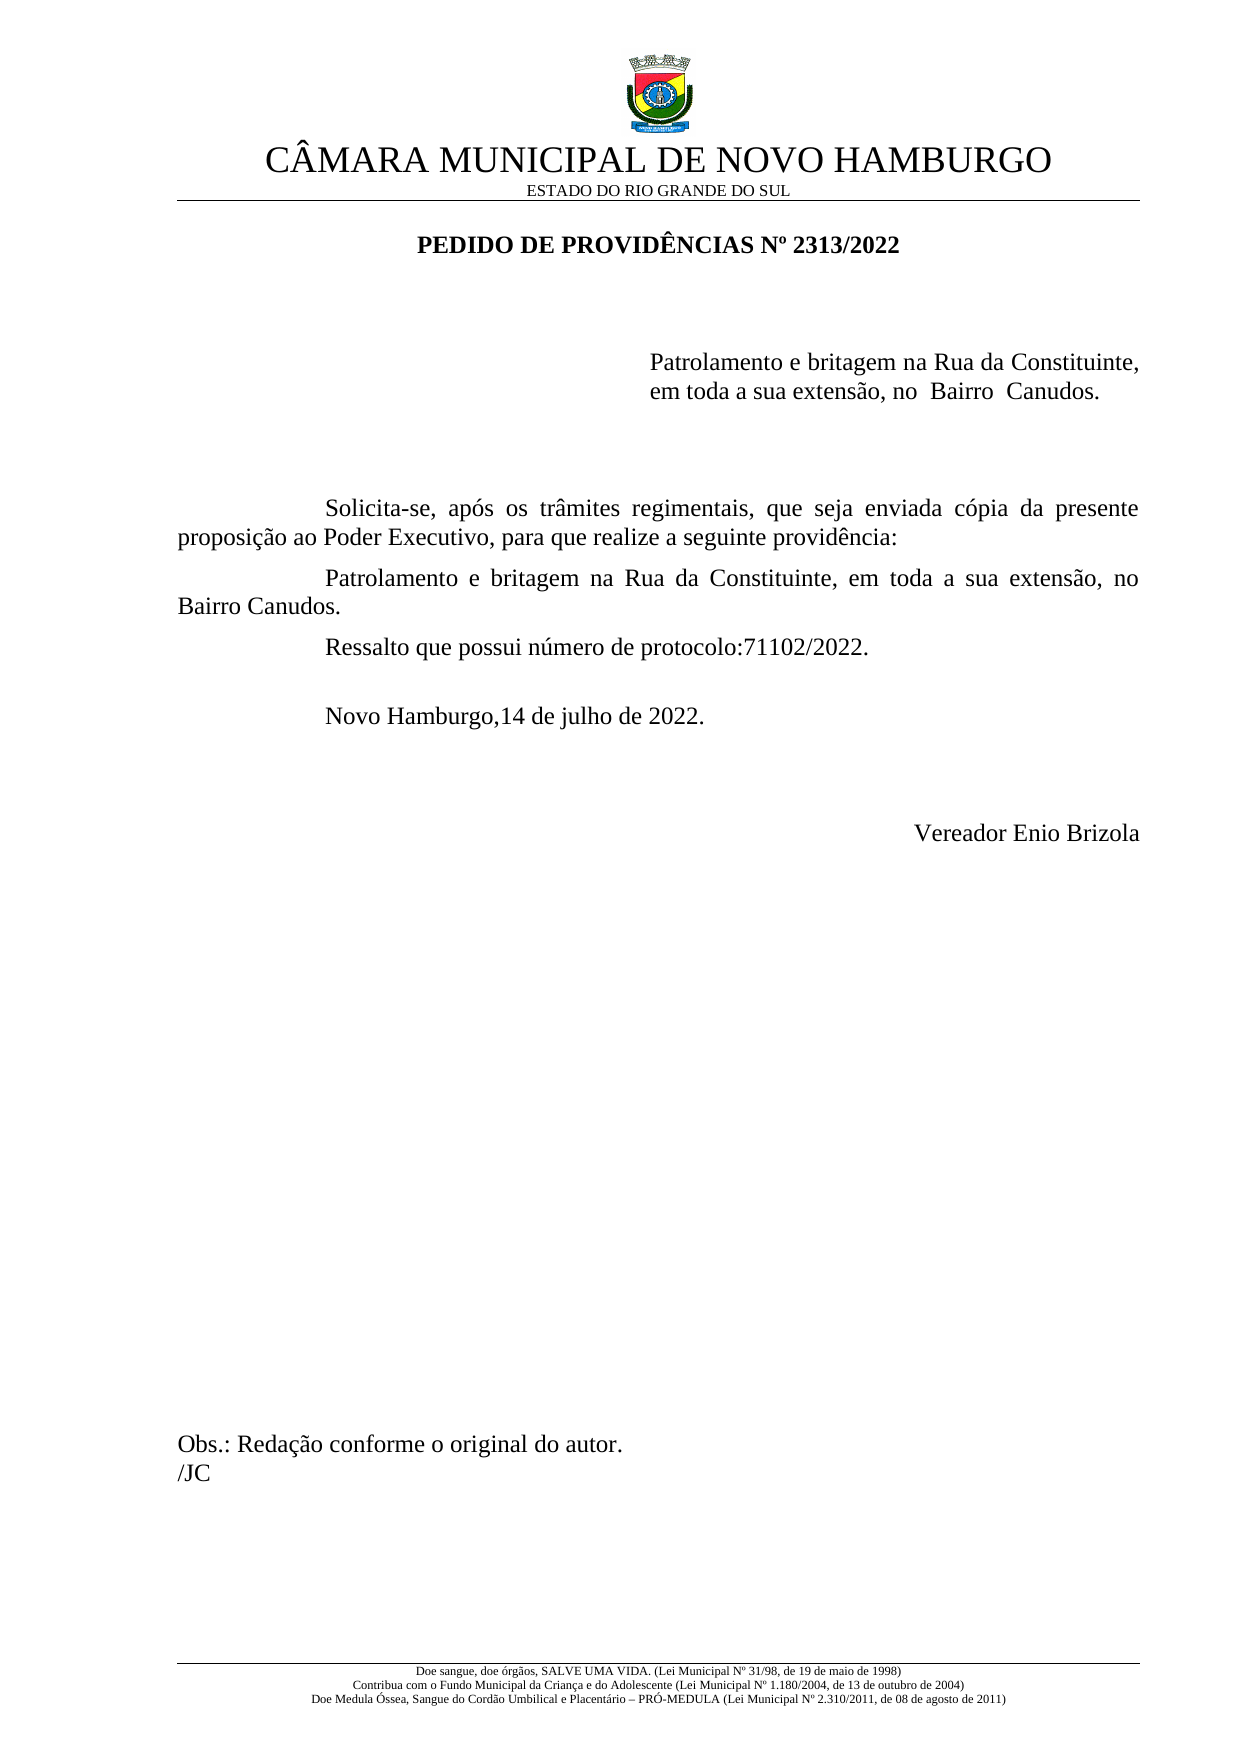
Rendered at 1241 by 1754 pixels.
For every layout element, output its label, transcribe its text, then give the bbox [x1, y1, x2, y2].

text Patrolamento e britagem na Rua da Constituinte, em toda a sua extensão, no Bairro Canudos. [649, 347, 1140, 405]
text Obs.: Redação conforme o original do autor. [177, 1429, 1140, 1458]
text /JC [177, 1458, 1140, 1487]
text Solicita-se, após os trâmites regimentais, que seja enviada cópia da presente proposição ao Poder Executivo, para que realize a seguinte providência: [177, 493, 1140, 551]
text PEDIDO DE PROVIDÊNCIAS Nº 2313/2022 [177, 230, 1140, 259]
text Novo Hamburgo,14 de julho de 2022. [177, 701, 1140, 730]
text Vereador Enio Brizola [649, 818, 1140, 847]
text Ressalto que possui número de protocolo:71102/2022. [177, 632, 1140, 661]
picture [621, 48, 696, 137]
text Patrolamento e britagem na Rua da Constituinte, em toda a sua extensão, no Bairro Canudos. [177, 563, 1140, 620]
